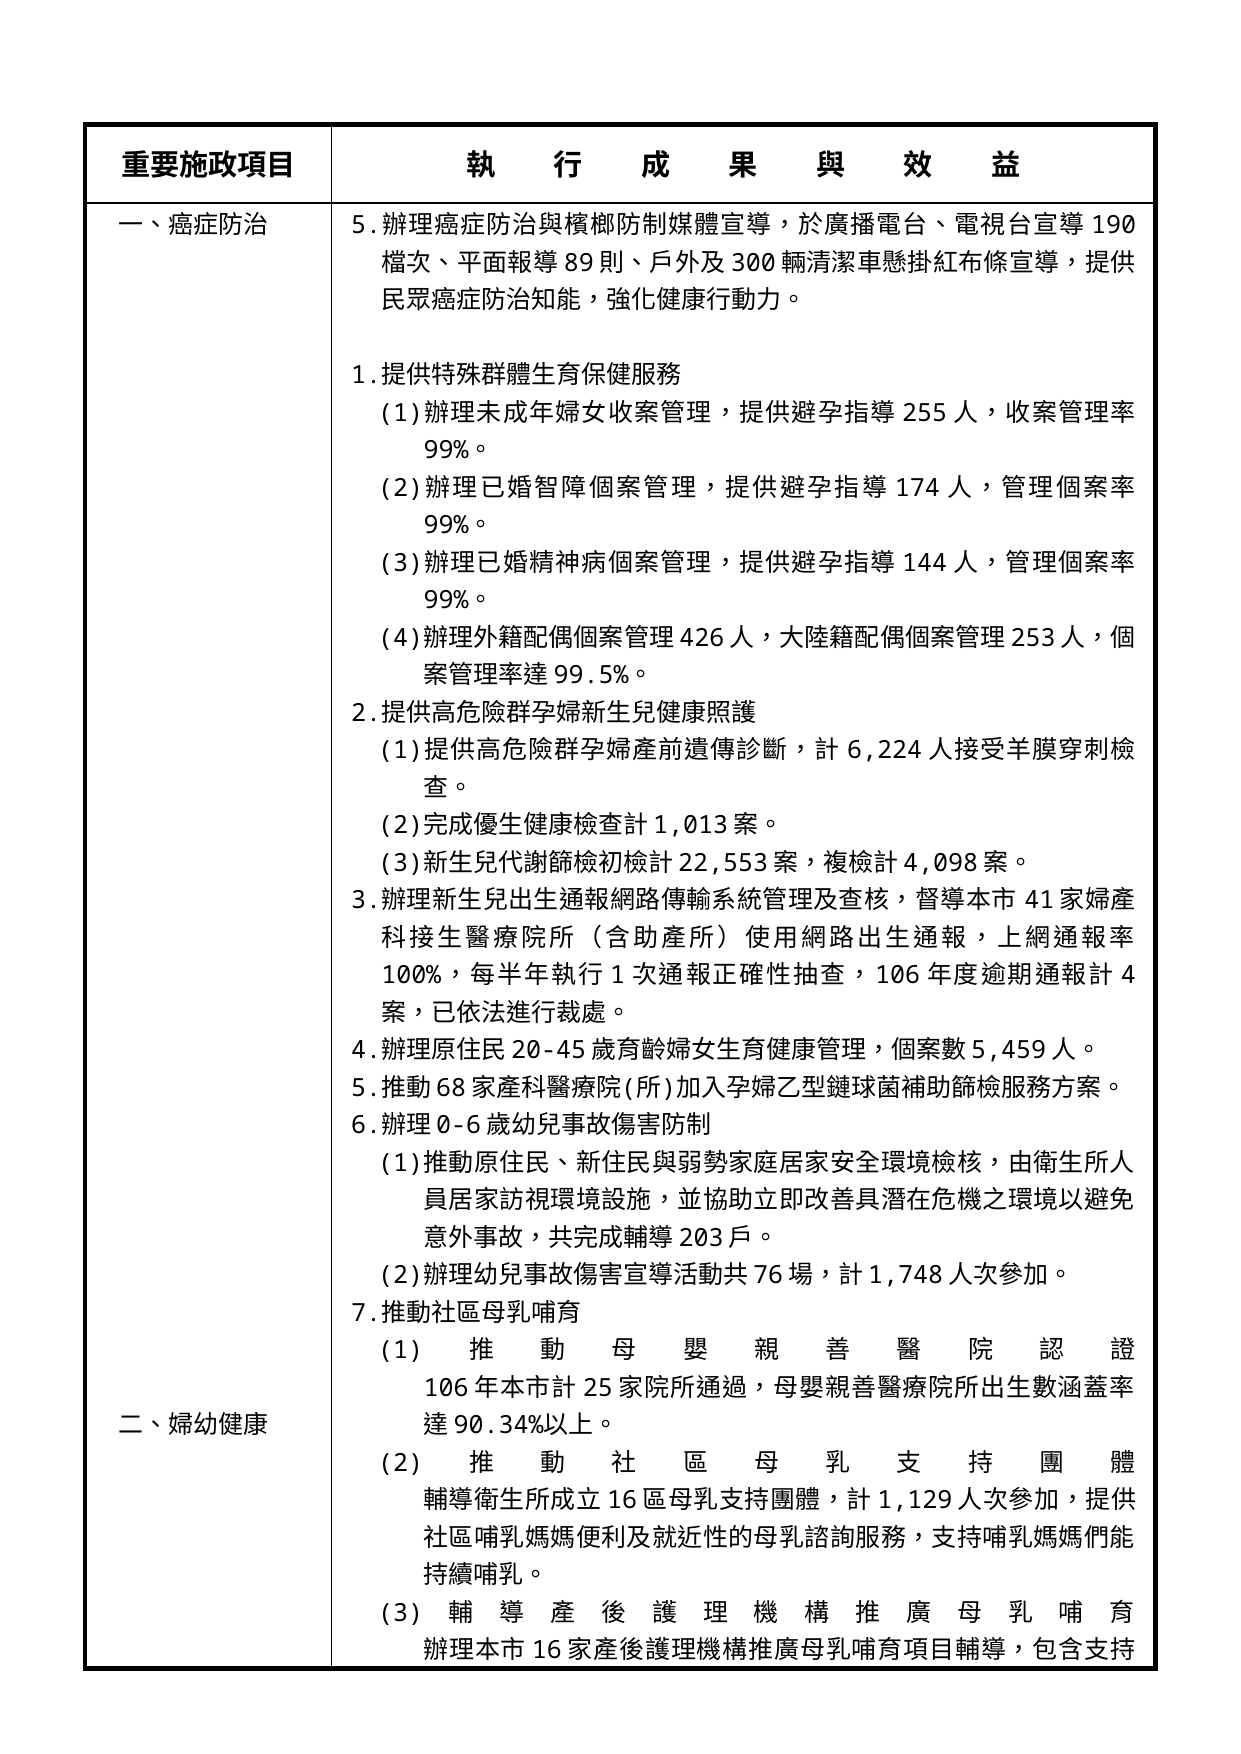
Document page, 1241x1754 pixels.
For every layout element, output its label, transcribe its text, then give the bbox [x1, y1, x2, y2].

table_cell 壹、強化防疫體系、有效防治疫病 一、預防接種 二、災害防救動員暨新興傳染病防治 三、因應流感大流行防治 四、腸病毒防治 五、腸道傳染病監測 六、病毒性肝炎防治 七、三麻一風根除計畫 八、結核病防治 九、愛滋病防治 十、登革熱及其他蟲媒傳染病防治 貳、提升保健服務 一、癌症防治 二、婦幼健康 三、中老年疾病防治 四、營造高雄市婦女友善醫療環境 五、健康促進 六、菸害防制 七、職業衛生及營業衛生 參、執行市長醫療 衛生政見 一、老人公費裝假牙 二、老人健康檢查 肆、推動藥政管理 一、藥政管理 二、藥物管理 三、化粧品管理 伍、食品衛生業務 一、餐飲業者衛生管理 二、執行市售食品年度抽驗計畫 三、學校午餐食材抽驗及稽查 四、肉品衛生管理 五、查處各類違規食品標示及廣告 六、食品業者衛生管理 七、成立食品安全專案小組 陸、長期照護 一、推展社區長期照顧服務 二、身心障礙鑑定業務 三、護理機構管理 柒、社區心理衛生 與藥物濫用 防制 一、社區心理健康促進 二、自殺防治 三、災難心理衛生 四、非愛滋藥癮替代治療 五、精神衛生 六、家暴及性侵害服務 捌、加強檢驗功能 一、食品衛生檢驗 二、公共衛生檢驗 三、藥物檢驗 四、加強技術發展 五、建立優良實驗室品管 六、其他為民服務事項 玖、醫政業務 一、醫政管理 二、健全醫療救護管理 三、衛生所管理業務 四、山地醫療保健業務 五、市立醫院營運管理 拾、醫療藥品基金計畫與醫療服務 一、各衛生所業務 (一)行政管理-一般行政 (二)公共衛生管理-衛生所業務 二、市立民生醫院 (一)醫療行政管理 (二)充實設備 (三)廳舍建修 (四)專題研究教育訓練 (五)社區服務 (六)緊急災害救護 (七)服務績效 三、市立聯合醫院 一般行 政管理 (二)資訊管理 (三)推動健康促進醫院系列 (四)醫療行政管理 四、市立凱旋醫院 (一)一般行政管理 (二)醫療行政管理 (三)教學訓練 (四)精神疾病防治 (五)加強自殺防治工作 (六)成癮防治業務 (七)濫用藥物業務 (八)充實設備 五、市立中醫醫院 (一)一般行政管理 (二)醫療行政管理 (三)提升醫院營運收入 ` (四)降低醫院營運成本 (五)研究發展與教學服務 (六)在職訓練 (七)加強社區醫療保健服務 (八)推展資訊化業務 [87, 204, 331, 1666]
table_header 重要施政項目 [87, 127, 331, 202]
table_cell 5.辦理癌症防治與檳榔防制媒體宣導，於廣播電台、電視台宣導190檔次、平面報導89則、戶外及300輛清潔車懸掛紅布條宣導，提供民眾癌症防治知能，強化健康行動力。 1.提供特殊群體生育保健服務 (1)辦理未成年婦女收案管理，提供避孕指導255人，收案管理率99%。 (2)辦理已婚智障個案管理，提供避孕指導174人，管理個案率99%。 (3)辦理已婚精神病個案管理，提供避孕指導144人，管理個案率99%。 (4)辦理外籍配偶個案管理426人，大陸籍配偶個案管理253人，個案管理率達99.5%。 2.提供高危險群孕婦新生兒健康照護 (1)提供高危險群孕婦產前遺傳診斷，計6,224人接受羊膜穿刺檢查。 (2)完成優生健康檢查計1,013案。 (3)新生兒代謝篩檢初檢計22,553案，複檢計4,098案。 3.辦理新生兒出生通報網路傳輸系統管理及查核，督導本市41家婦產科接生醫療院所（含助產所）使用網路出生通報，上網通報率100%，每半年執行1次通報正確性抽查，106年度逾期通報計4案，已依法進行裁處。 4.辦理原住民20-45歲育齡婦女生育健康管理，個案數5,459人。 5.推動68家產科醫療院(所)加入孕婦乙型鏈球菌補助篩檢服務方案。 6.辦理0-6歲幼兒事故傷害防制 (1)推動原住民、新住民與弱勢家庭居家安全環境檢核，由衛生所人員居家訪視環境設施，並協助立即改善具潛在危機之環境以避免意外事故，共完成輔導203戶。 (2)辦理幼兒事故傷害宣導活動共76場，計1,748人次參加。 7.推動社區母乳哺育 (1)推動母嬰親善醫院認證 106年本市計25家院所通過，母嬰親善醫療院所出生數涵蓋率達90.34%以上。 (2)推動社區母乳支持團體 輔導衛生所成立16區母乳支持團體，計1,129人次參加，提供社區哺乳媽媽便利及就近性的母乳諮詢服務，支持哺乳媽媽們能持續哺乳。 (3)輔導產後護理機構推廣母乳哺育 辦理本市16家產後護理機構推廣母乳哺育項目輔導，包含支持 [332, 204, 1153, 1666]
table_header 執 行 成 果 與 效 益 [332, 127, 1153, 202]
